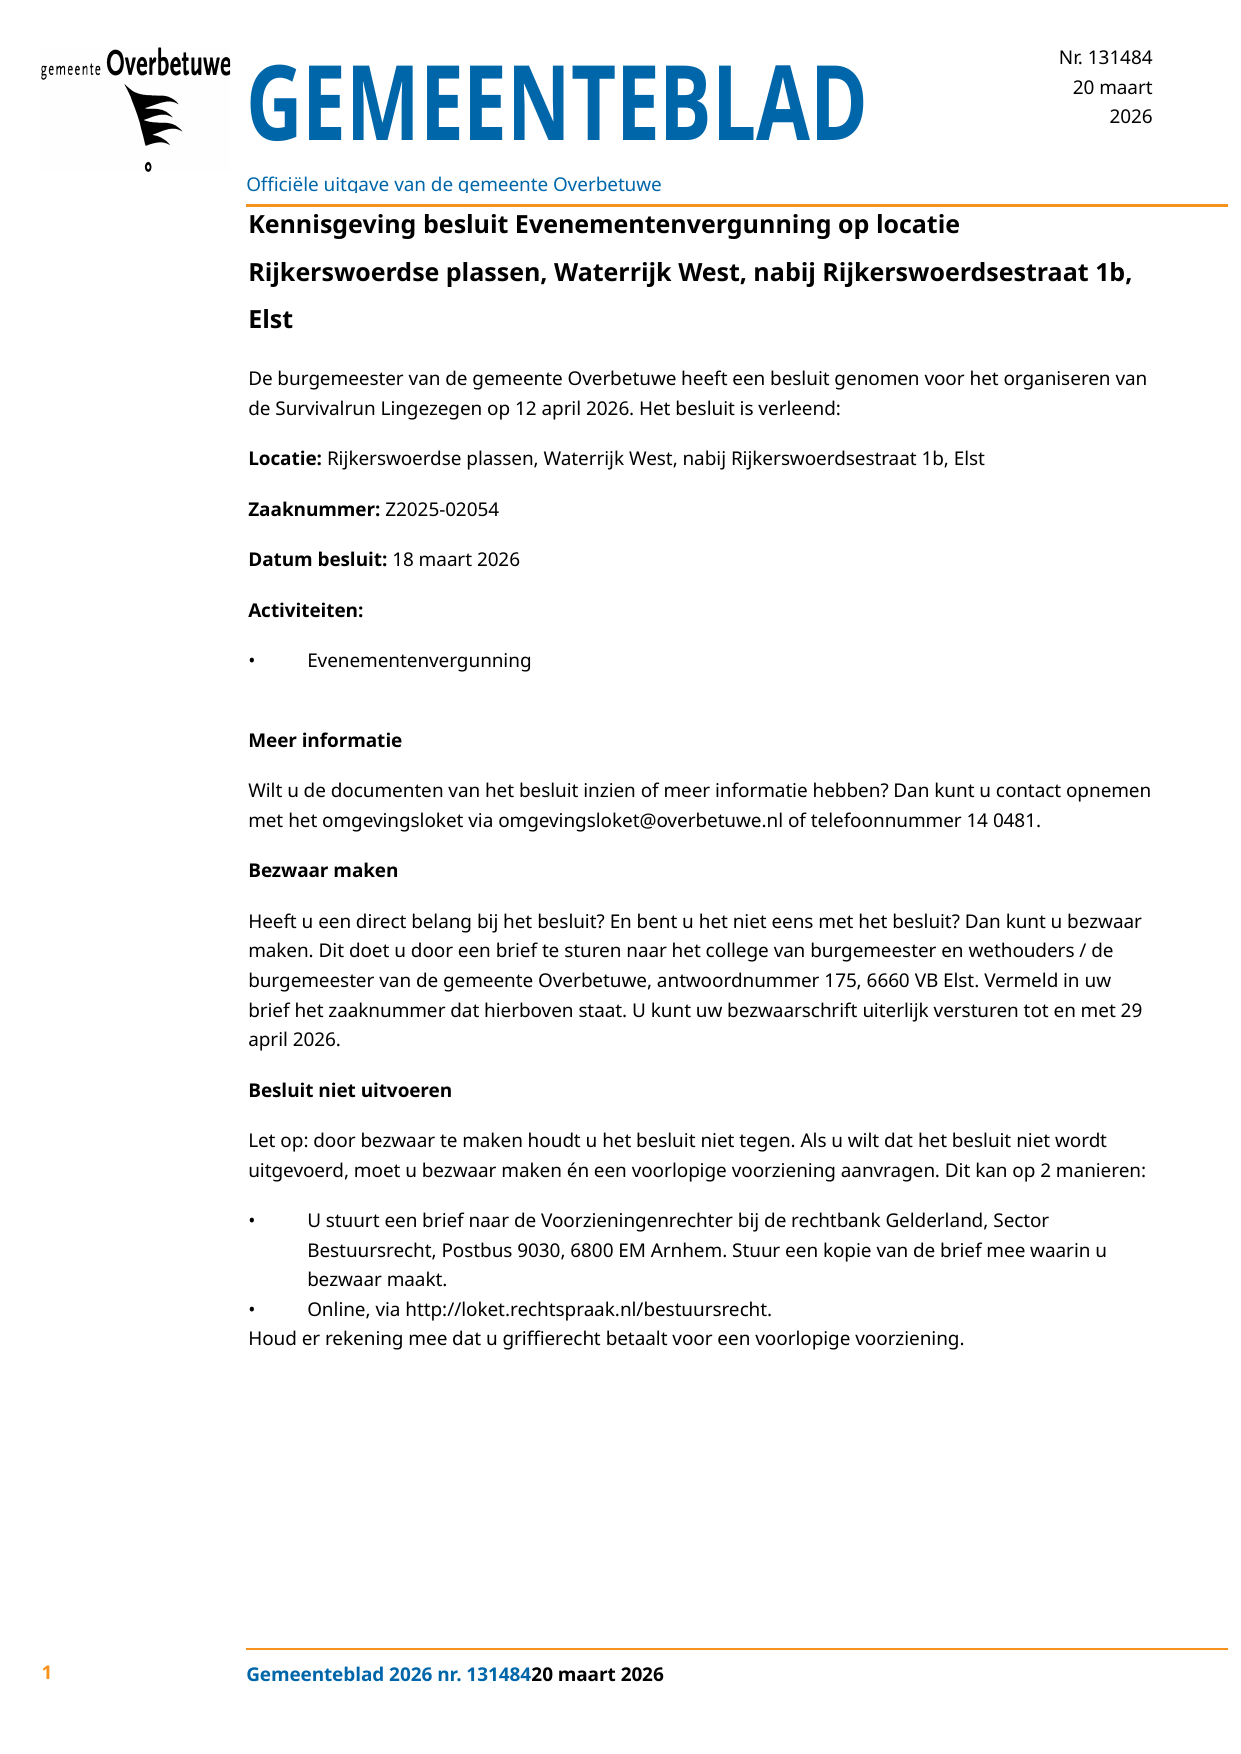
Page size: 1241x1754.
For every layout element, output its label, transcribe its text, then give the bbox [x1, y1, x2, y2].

text Heeft u een direct belang bij het besluit? En bent u het niet eens met het besluit? Dan kunt u bezwaar maken. Dit doet u door een brief te sturen naar het college van burgemeester en wethouders / de burgemeester van de gemeente Overbetuwe, antwoordnummer 175, 6660 VB Elst. Vermeld in uw brief het zaaknummer dat hierboven staat. U kunt uw bezwaarschrift uiterlijk versturen tot en met 29 april 2026. [248, 908, 1152, 1052]
text Meer informatie [248, 727, 1152, 753]
text Let op: door bezwaar te maken houdt u het besluit niet tegen. Als u wilt dat het besluit niet wordt uitgevoerd, moet u bezwaar maken én een voorlopige voorziening aanvragen. Dit kan op 2 manieren: [248, 1127, 1152, 1182]
list U stuurt een brief naar de Voorzieningenrechter bij de rechtbank Gelderland, Sector Bestuursrecht, Postbus 9030, 6800 EM Arnhem. Stuur een kopie van de brief mee waarin u bezwaar maakt. [248, 1207, 1152, 1292]
text Kennisgeving besluit Evenementenvergunning op locatie Rijkerswoerdse plassen, Waterrijk West, nabij Rijkerswoerdsestraat 1b, Elst [248, 207, 1152, 336]
text Bezwaar maken [248, 858, 1152, 883]
list Evenementenvergunning [248, 647, 1152, 673]
text Datum besluit: 18 maart 2026 [248, 546, 1152, 572]
text Wilt u de documenten van het besluit inzien of meer informatie hebben? Dan kunt u contact opnemen met het omgevingsloket via omgevingsloket@overbetuwe.nl of telefoonnummer 14 0481. [248, 778, 1152, 833]
text Zaaknummer: Z2025-02054 [248, 496, 1152, 522]
list Online, via http://loket.rechtspraak.nl/bestuursrecht. [248, 1296, 1152, 1322]
text Besluit niet uitvoeren [248, 1077, 1152, 1102]
text Activiteiten: [248, 597, 1152, 622]
picture [41, 47, 231, 172]
text De burgemeester van de gemeente Overbetuwe heeft een besluit genomen voor het organiseren van de Survivalrun Lingezegen op 12 april 2026. Het besluit is verleend: [248, 366, 1152, 421]
text Houd er rekening mee dat u griffierecht betaalt voor een voorlopige voorziening. [248, 1326, 1152, 1351]
text Locatie: Rijkerswoerdse plassen, Waterrijk West, nabij Rijkerswoerdsestraat 1b, Elst [248, 446, 1152, 471]
